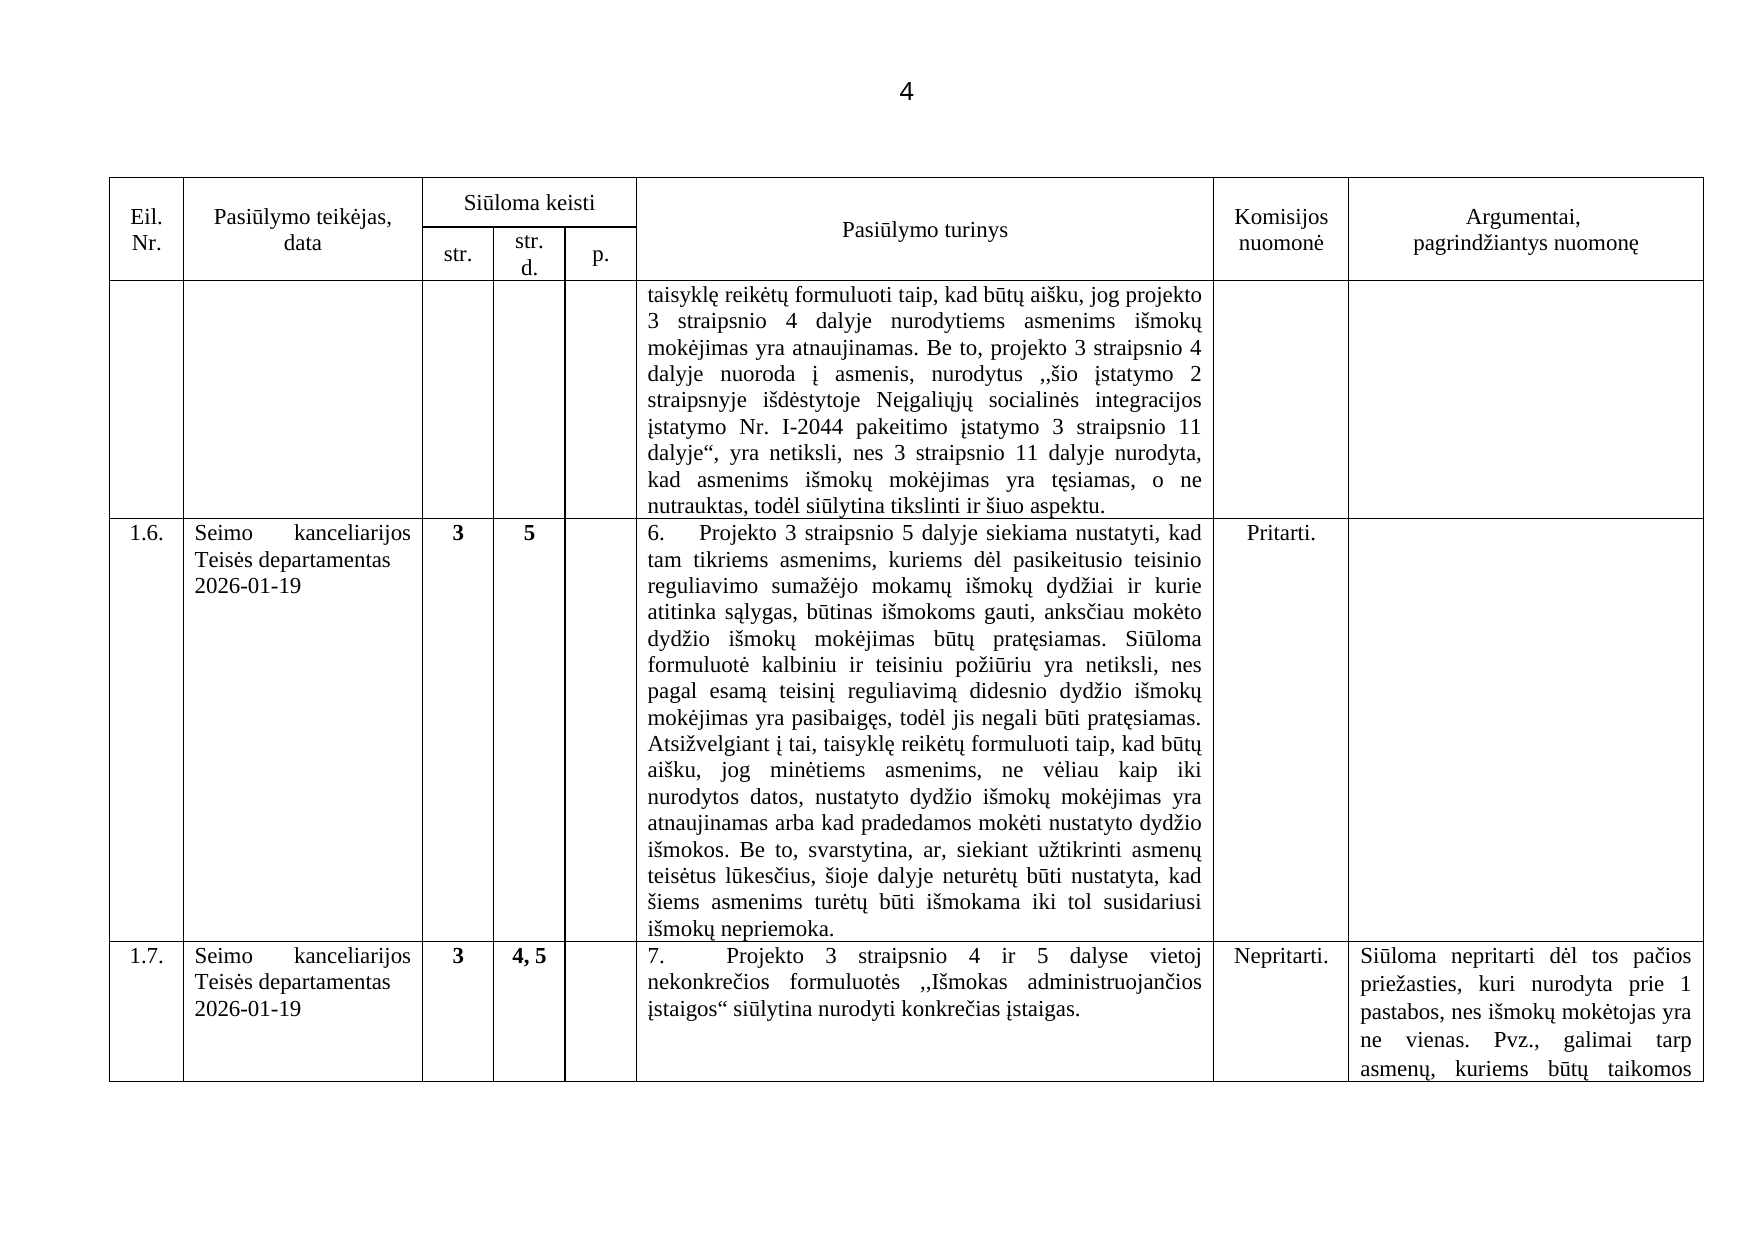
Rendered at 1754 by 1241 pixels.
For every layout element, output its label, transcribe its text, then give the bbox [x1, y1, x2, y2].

table_cell [494, 281, 564, 518]
table_header Eil. Nr. [110, 178, 183, 280]
table_cell Seimo kanceliarijos Teisės departamentas 2026-01-19 [184, 942, 422, 1081]
table_cell [1349, 519, 1703, 941]
table_cell taisyklę reikėtų formuluoti taip, kad būtų aišku, jog projekto 3 straipsnio 4 dalyje nurodytiems asmenims išmokų mokėjimas yra atnaujinamas. Be to, projekto 3 straipsnio 4 dalyje nuoroda į asmenis, nurodytus ,,šio įstatymo 2 straipsnyje išdėstytoje Neįgaliųjų socialinės integracijos įstatymo Nr. I-2044 pakeitimo įstatymo 3 straipsnio 11 dalyje“, yra netiksli, nes 3 straipsnio 11 dalyje nurodyta, kad asmenims išmokų mokėjimas yra tęsiamas, o ne nutrauktas, todėl siūlytina tikslinti ir šiuo aspektu. [637, 281, 1213, 518]
table_cell [184, 281, 422, 518]
table_cell Siūloma nepritarti dėl tos pačios priežasties, kuri nurodyta prie 1 pastabos, nes išmokų mokėtojas yra ne vienas. Pvz., galimai tarp asmenų, kuriems būtų taikomos [1349, 942, 1703, 1081]
table_cell str. [423, 228, 493, 280]
table_header Pasiūlymo turinys [637, 178, 1213, 280]
table_cell [423, 281, 493, 518]
table_cell 3 [423, 519, 493, 941]
table_cell 7. Projekto 3 straipsnio 4 ir 5 dalyse vietoj nekonkrečios formuluotės ,,Išmokas administruojančios įstaigos“ siūlytina nurodyti konkrečias įstaigas. [637, 942, 1213, 1081]
table_cell 5 [494, 519, 564, 941]
table_header Pasiūlymo teikėjas, data [184, 178, 422, 280]
table_cell 1.7. [110, 942, 183, 1081]
table_cell 1.6. [110, 519, 183, 941]
table_cell Pritarti. [1214, 519, 1348, 941]
table_header Siūloma keisti [423, 178, 636, 226]
table_cell [1214, 281, 1348, 518]
table_cell [1349, 281, 1703, 518]
table_header Argumentai, pagrindžiantys nuomonę [1349, 178, 1703, 280]
table_cell [566, 281, 636, 518]
table_cell 6. Projekto 3 straipsnio 5 dalyje siekiama nustatyti, kad tam tikriems asmenims, kuriems dėl pasikeitusio teisinio reguliavimo sumažėjo mokamų išmokų dydžiai ir kurie atitinka sąlygas, būtinas išmokoms gauti, anksčiau mokėto dydžio išmokų mokėjimas būtų pratęsiamas. Siūloma formuluotė kalbiniu ir teisiniu požiūriu yra netiksli, nes pagal esamą teisinį reguliavimą didesnio dydžio išmokų mokėjimas yra pasibaigęs, todėl jis negali būti pratęsiamas. Atsižvelgiant į tai, taisyklę reikėtų formuluoti taip, kad būtų aišku, jog minėtiems asmenims, ne vėliau kaip iki nurodytos datos, nustatyto dydžio išmokų mokėjimas yra atnaujinamas arba kad pradedamos mokėti nustatyto dydžio išmokos. Be to, svarstytina, ar, siekiant užtikrinti asmenų teisėtus lūkesčius, šioje dalyje neturėtų būti nustatyta, kad šiems asmenims turėtų būti išmokama iki tol susidariusi išmokų nepriemoka. [637, 519, 1213, 941]
table_cell [110, 281, 183, 518]
table_cell Nepritarti. [1214, 942, 1348, 1081]
table_cell Seimo kanceliarijos Teisės departamentas 2026-01-19 [184, 519, 422, 941]
table_cell p. [566, 228, 636, 280]
table_cell [566, 942, 636, 1081]
table_cell 3 [423, 942, 493, 1081]
table_cell str. d. [494, 228, 564, 280]
table_cell 4, 5 [494, 942, 564, 1081]
table_header Komisijos nuomonė [1214, 178, 1348, 280]
table_cell [566, 519, 636, 941]
